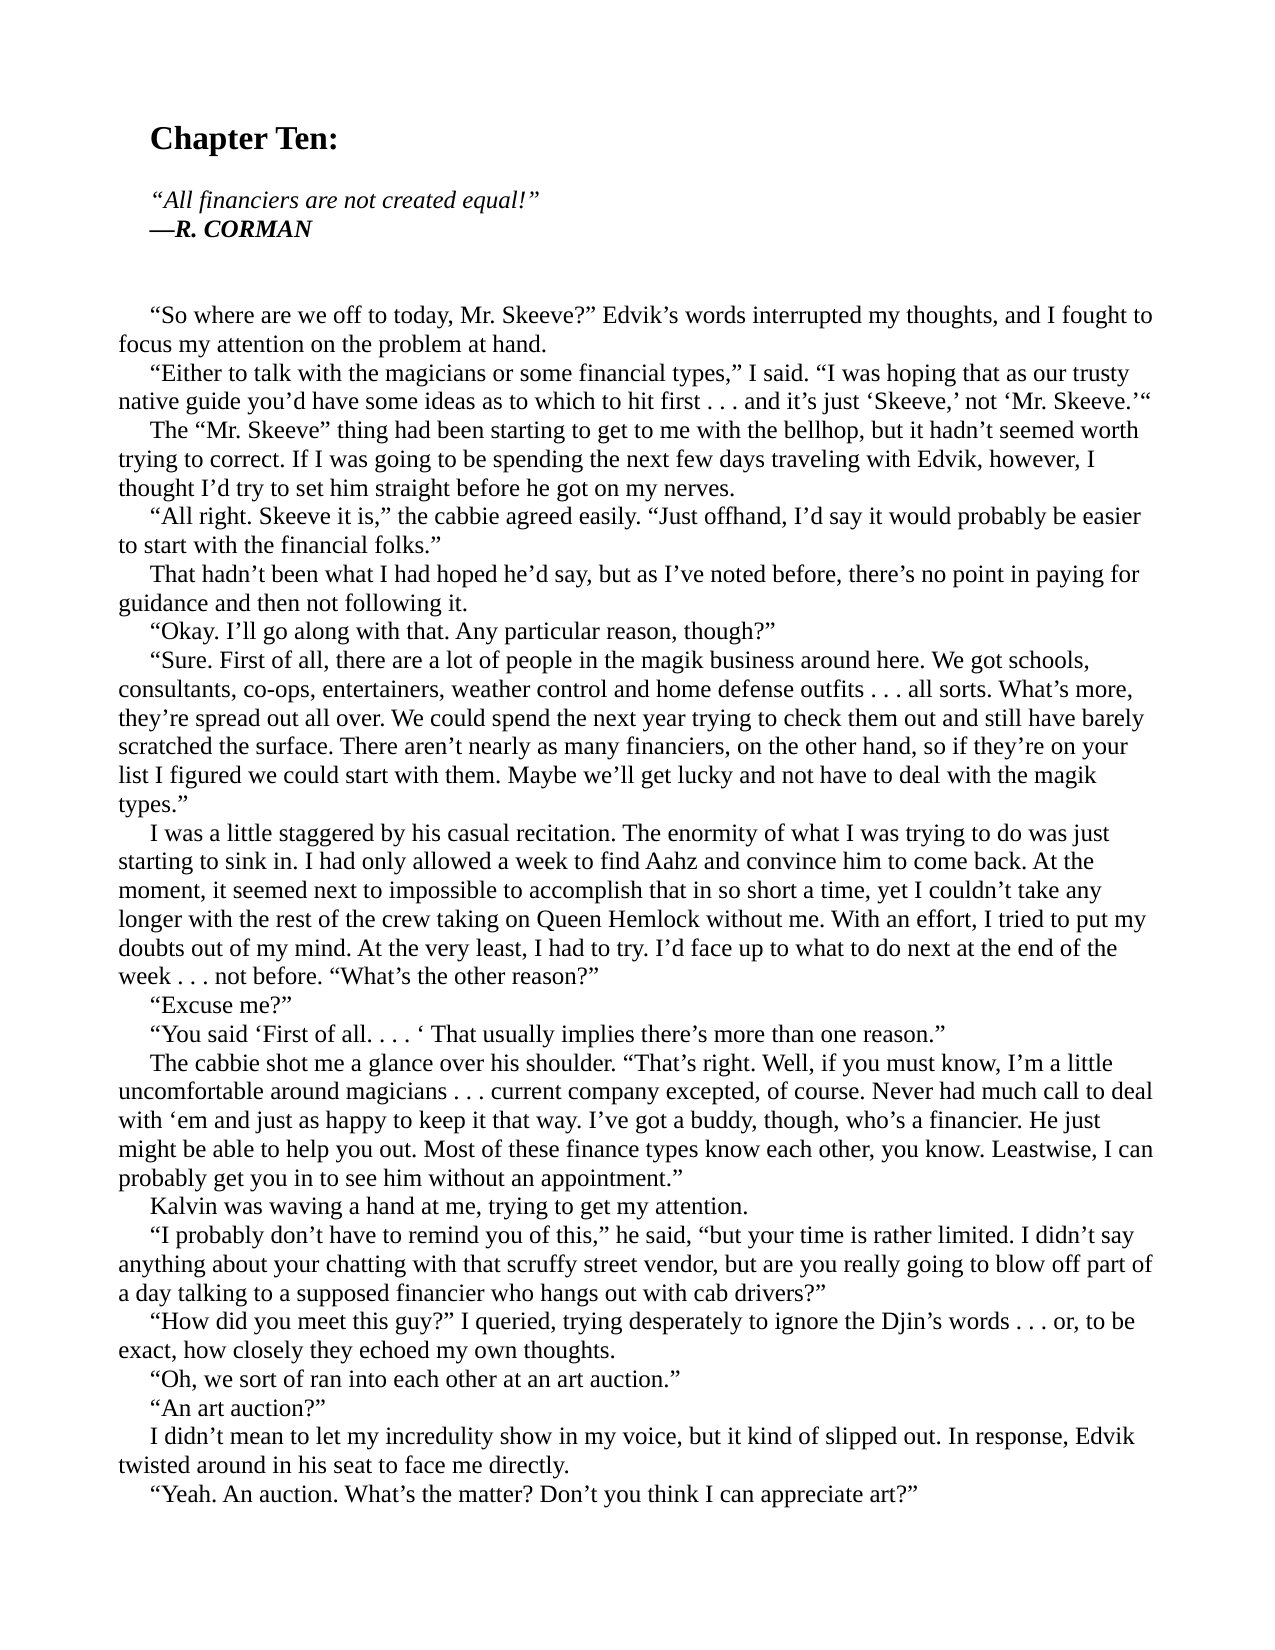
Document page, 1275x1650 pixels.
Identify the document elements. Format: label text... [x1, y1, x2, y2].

text “An art auction?” [118, 1393, 1157, 1421]
text That hadn’t been what I had hoped he’d say, but as I’ve noted before, there’s no point in paying for guidance and then not following it. [118, 559, 1157, 616]
text “Either to talk with the magicians or some financial types,” I said. “I was hoping that as our trusty native guide you’d have some ideas as to which to hit first . . . and it’s just ‘Skeeve,’ not ‘Mr. Skeeve.’“ [118, 358, 1157, 415]
text —R. CORMAN [118, 214, 1157, 243]
text “Yeah. An auction. What’s the matter? Don’t you think I can appreciate art?” [118, 1479, 1157, 1508]
text Kalvin was waving a hand at me, trying to get my attention. [118, 1191, 1157, 1220]
text “All right. Skeeve it is,” the cabbie agreed easily. “Just offhand, I’d say it would probably be easier to start with the financial folks.” [118, 501, 1157, 559]
text “So where are we off to today, Mr. Skeeve?” Edvik’s words interrupted my thoughts, and I fought to focus my attention on the problem at hand. [118, 300, 1157, 358]
text “Oh, we sort of ran into each other at an art auction.” [118, 1364, 1157, 1393]
text “Excuse me?” [118, 990, 1157, 1019]
subtitle Chapter Ten: [118, 118, 1157, 156]
text I didn’t mean to let my incredulity show in my voice, but it kind of slipped out. In response, Edvik twisted around in his seat to face me directly. [118, 1421, 1157, 1479]
text I was a little staggered by his casual recitation. The enormity of what I was trying to do was just starting to sink in. I had only allowed a week to find Aahz and convince him to come back. At the moment, it seemed next to impossible to accomplish that in so short a time, yet I couldn’t take any longer with the rest of the crew taking on Queen Hemlock without me. With an effort, I tried to put my doubts out of my mind. At the very least, I had to try. I’d face up to what to do next at the end of the week . . . not before. “What’s the other reason?” [118, 818, 1157, 990]
text “How did you meet this guy?” I queried, trying desperately to ignore the Djin’s words . . . or, to be exact, how closely they echoed my own thoughts. [118, 1306, 1157, 1364]
text “I probably don’t have to remind you of this,” he said, “but your time is rather limited. I didn’t say anything about your chatting with that scruffy street vendor, but are you really going to blow off part of a day talking to a supposed financier who hangs out with cab drivers?” [118, 1220, 1157, 1306]
text The “Mr. Skeeve” thing had been starting to get to me with the bellhop, but it hadn’t seemed worth trying to correct. If I was going to be spending the next few days traveling with Edvik, however, I thought I’d try to set him straight before he got on my nerves. [118, 415, 1157, 501]
text “You said ‘First of all. . . . ‘ That usually implies there’s more than one reason.” [118, 1019, 1157, 1048]
text “Sure. First of all, there are a lot of people in the magik business around here. We got schools, consultants, co-ops, entertainers, weather control and home defense outfits . . . all sorts. What’s more, they’re spread out all over. We could spend the next year trying to check them out and still have barely scratched the surface. There aren’t nearly as many financiers, on the other hand, so if they’re on your list I figured we could start with them. Maybe we’ll get lucky and not have to deal with the magik types.” [118, 645, 1157, 818]
text The cabbie shot me a glance over his shoulder. “That’s right. Well, if you must know, I’m a little uncomfortable around magicians . . . current company excepted, of course. Never had much call to deal with ‘em and just as happy to keep it that way. I’ve got a buddy, though, who’s a financier. He just might be able to help you out. Most of these finance types know each other, you know. Leastwise, I can probably get you in to see him without an appointment.” [118, 1048, 1157, 1191]
text “All financiers are not created equal!” [118, 185, 1157, 214]
text “Okay. I’ll go along with that. Any particular reason, though?” [118, 616, 1157, 645]
